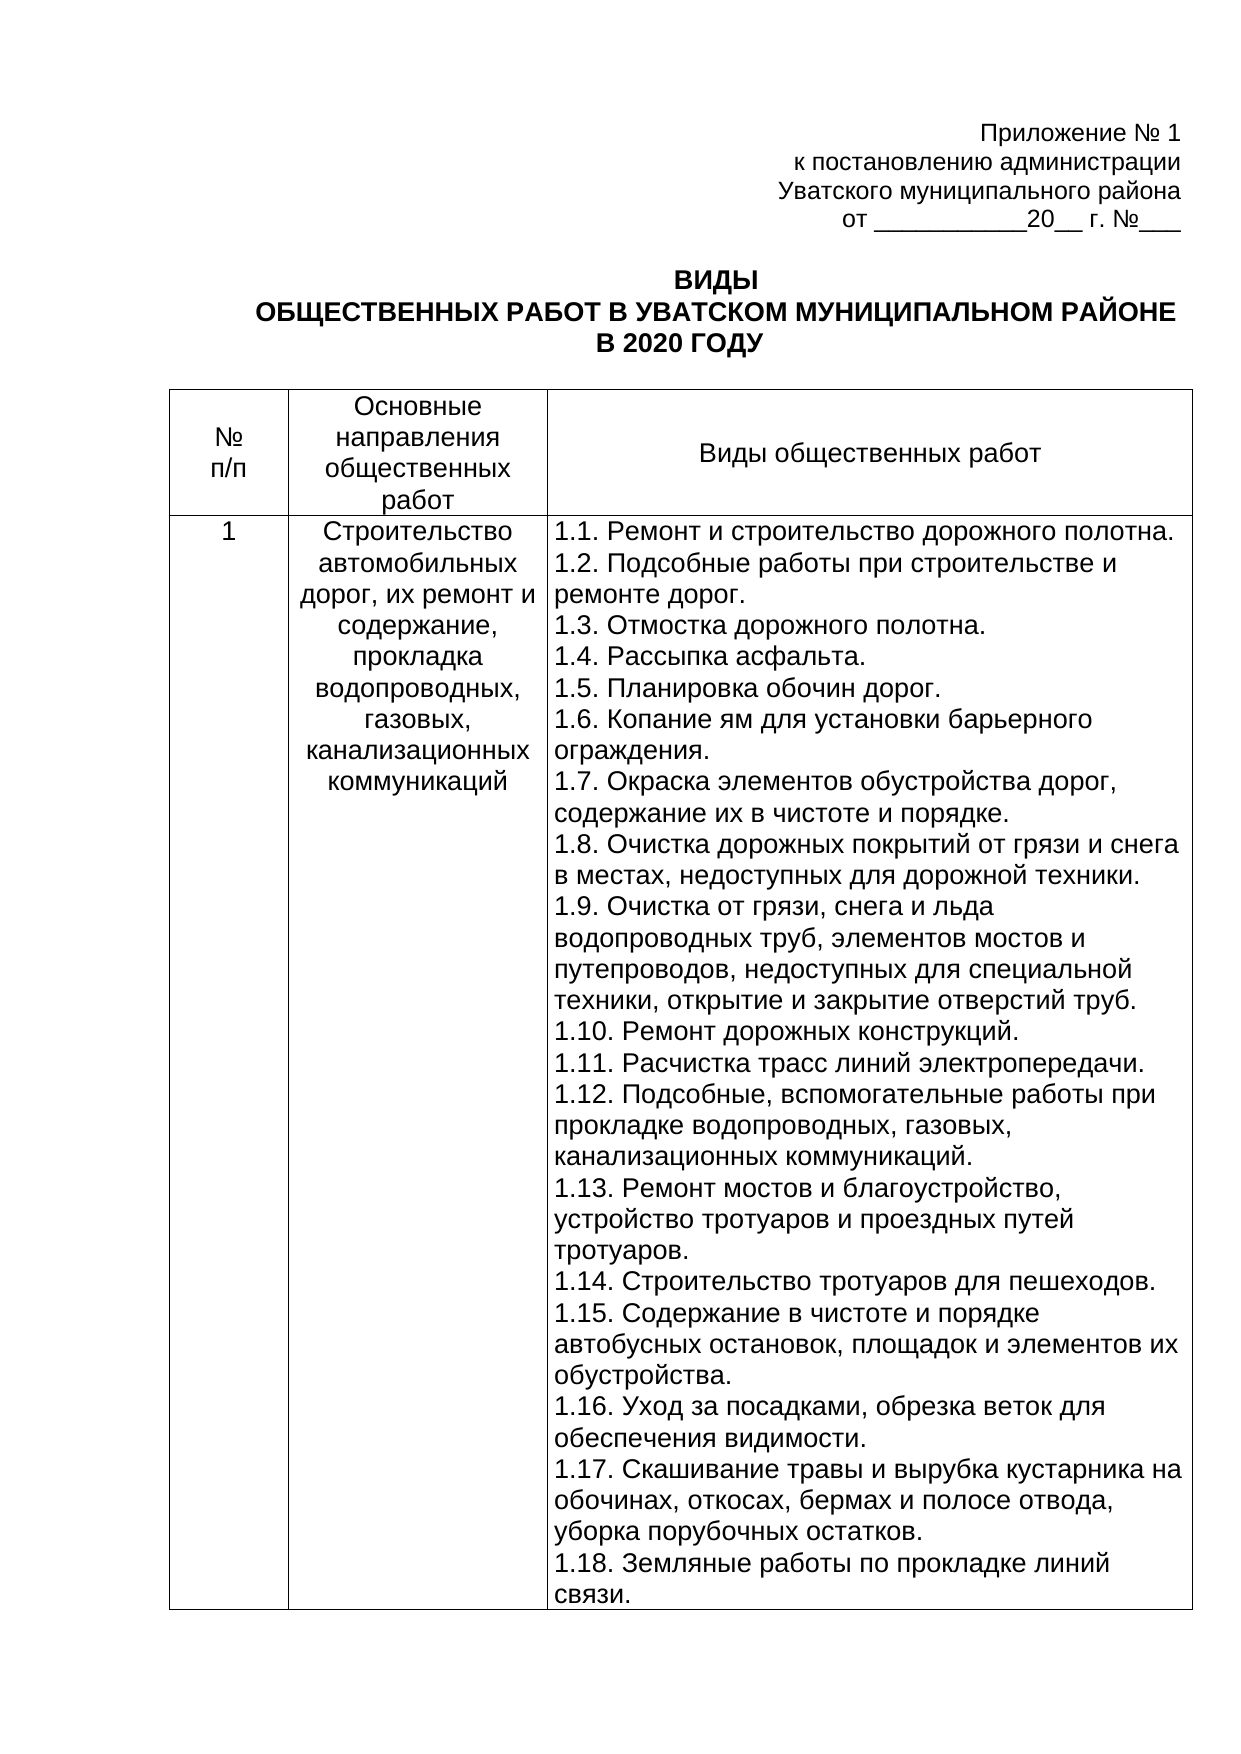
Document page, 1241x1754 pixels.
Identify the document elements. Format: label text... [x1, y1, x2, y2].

table_header № п/п [170, 390, 288, 515]
text от ___________20__ г. №___ [177, 204, 1181, 233]
text Уватского муниципального района [177, 176, 1181, 204]
table_cell Строительство автомобильных дорог, их ремонт и содержание, прокладка водопроводных, газовых, канализационных коммуникаций [289, 516, 547, 1609]
table_cell 1 [170, 516, 288, 1609]
text Приложение № 1 [177, 118, 1181, 147]
text к постановлению администрации [177, 147, 1181, 176]
table_header Основные направления общественных работ [289, 390, 547, 515]
text ВИДЫ [177, 264, 1181, 296]
table_cell 1.1. Ремонт и строительство дорожного полотна. 1.2. Подсобные работы при строительстве и ремонте дорог. 1.3. Отмостка дорожного полотна. 1.4. Рассыпка асфальта. 1.5. Планировка обочин дорог. 1.6. Копание ям для установки барьерного ограждения. 1.7. Окраска элементов обустройства дорог, содержание их в чистоте и порядке. 1.8. Очистка дорожных покрытий от грязи и снега в местах, недоступных для дорожной техники. 1.9. Очистка от грязи, снега и льда водопроводных труб, элементов мостов и путепроводов, недоступных для специальной техники, открытие и закрытие отверстий труб. 1.10. Ремонт дорожных конструкций. 1.11. Расчистка трасс линий электропередачи. 1.12. Подсобные, вспомогательные работы при прокладке водопроводных, газовых, канализационных коммуникаций. 1.13. Ремонт мостов и благоустройство, устройство тротуаров и проездных путей тротуаров. 1.14. Строительство тротуаров для пешеходов. 1.15. Содержание в чистоте и порядке автобусных остановок, площадок и элементов их обустройства. 1.16. Уход за посадками, обрезка веток для обеспечения видимости. 1.17. Скашивание травы и вырубка кустарника на обочинах, откосах, бермах и полосе отвода, уборка порубочных остатков. 1.18. Земляные работы по прокладке линий связи. [548, 516, 1192, 1609]
text ОБЩЕСТВЕННЫХ РАБОТ В УВАТСКОМ МУНИЦИПАЛЬНОМ РАЙОНЕ В 2020 ГОДУ [177, 296, 1181, 358]
table_header Виды общественных работ [548, 390, 1192, 515]
